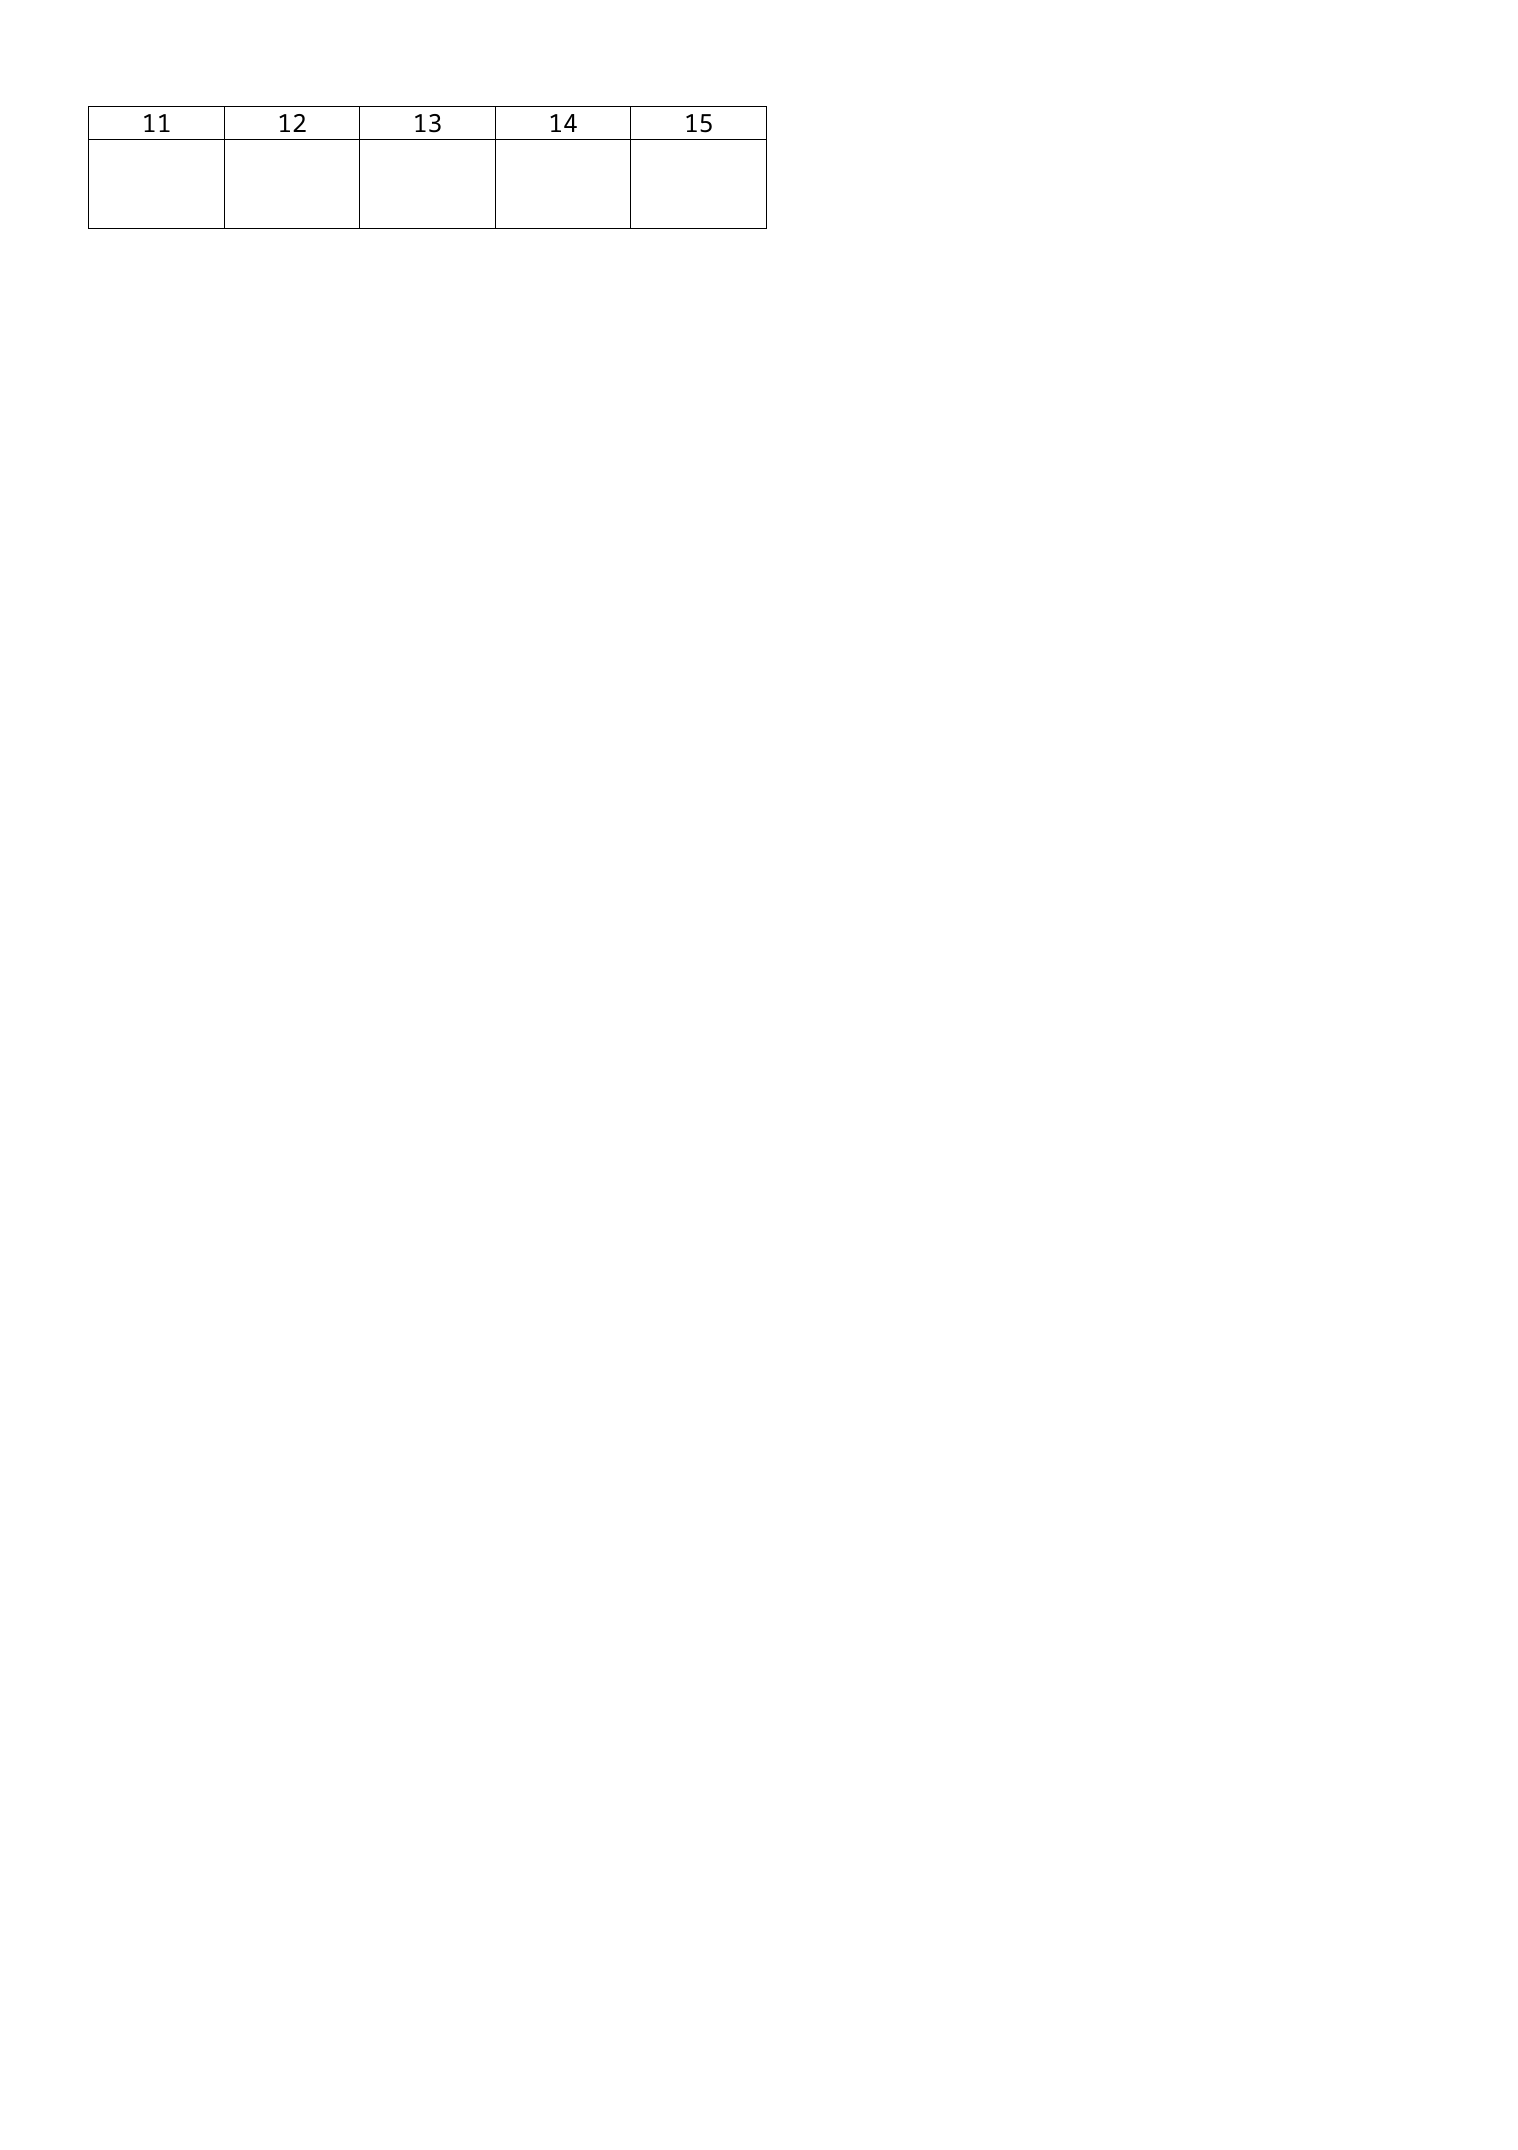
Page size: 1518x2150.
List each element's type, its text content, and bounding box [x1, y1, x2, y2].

table_cell [1037, 139, 1173, 228]
table_cell [902, 106, 1037, 138]
table_cell [1173, 139, 1308, 228]
table_cell [1308, 106, 1444, 138]
table_cell [225, 140, 359, 228]
table_cell [1037, 106, 1173, 138]
table_cell [360, 140, 495, 228]
table_cell [767, 139, 902, 228]
table_cell [902, 139, 1037, 228]
table_cell [1173, 106, 1308, 138]
table_cell [767, 106, 902, 138]
table_cell 15 [631, 107, 766, 138]
table_cell 12 [225, 107, 359, 138]
table_cell 11 [89, 107, 224, 138]
table_cell [496, 140, 630, 228]
table_cell [1308, 139, 1444, 228]
table_cell [89, 140, 224, 228]
table_cell 13 [360, 107, 495, 138]
table_cell 14 [496, 107, 630, 138]
table_cell [631, 140, 766, 228]
